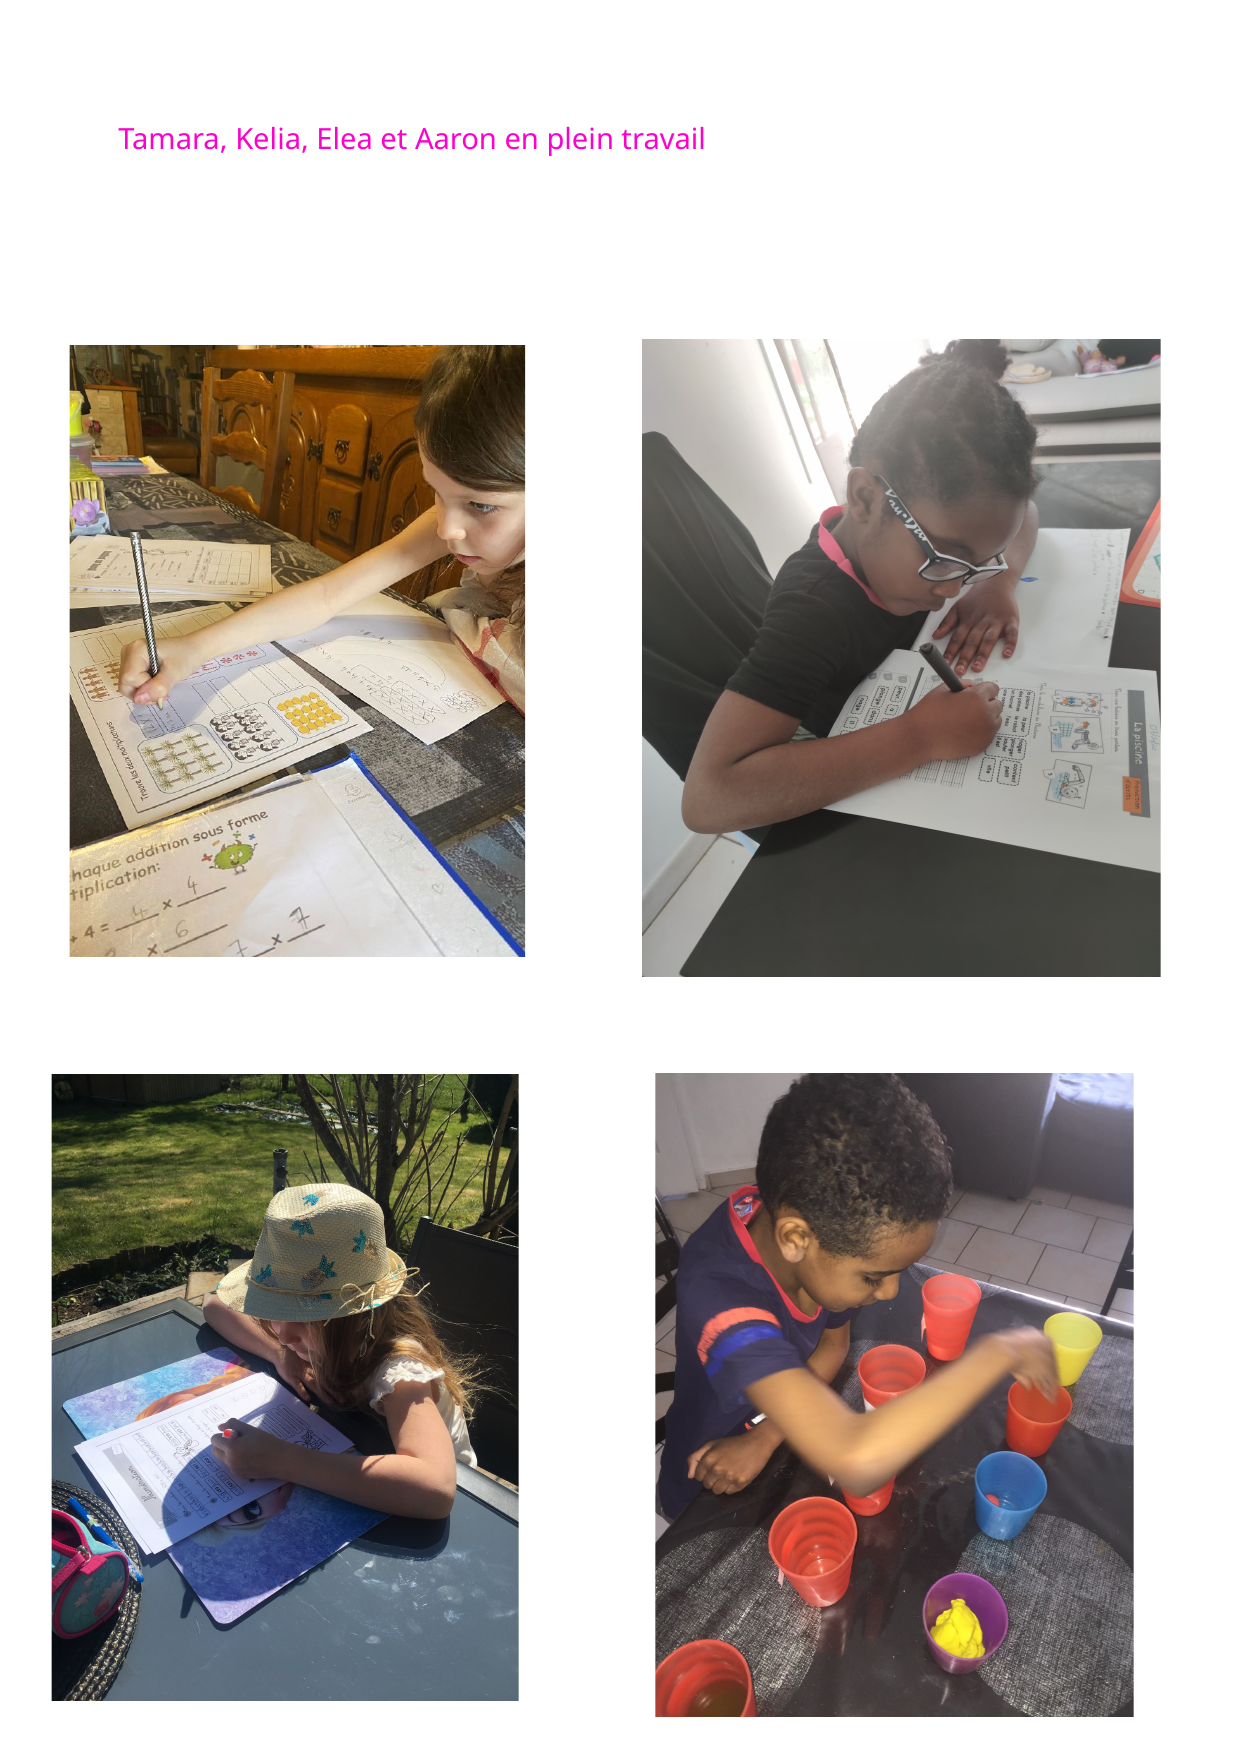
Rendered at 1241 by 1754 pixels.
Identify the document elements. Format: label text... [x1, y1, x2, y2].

picture [69, 345, 526, 957]
picture [642, 339, 1161, 977]
text Tamara, Kelia, Elea et Aaron en plein travail [118, 118, 1122, 158]
picture [655, 1073, 1134, 1717]
picture [51, 1074, 519, 1701]
